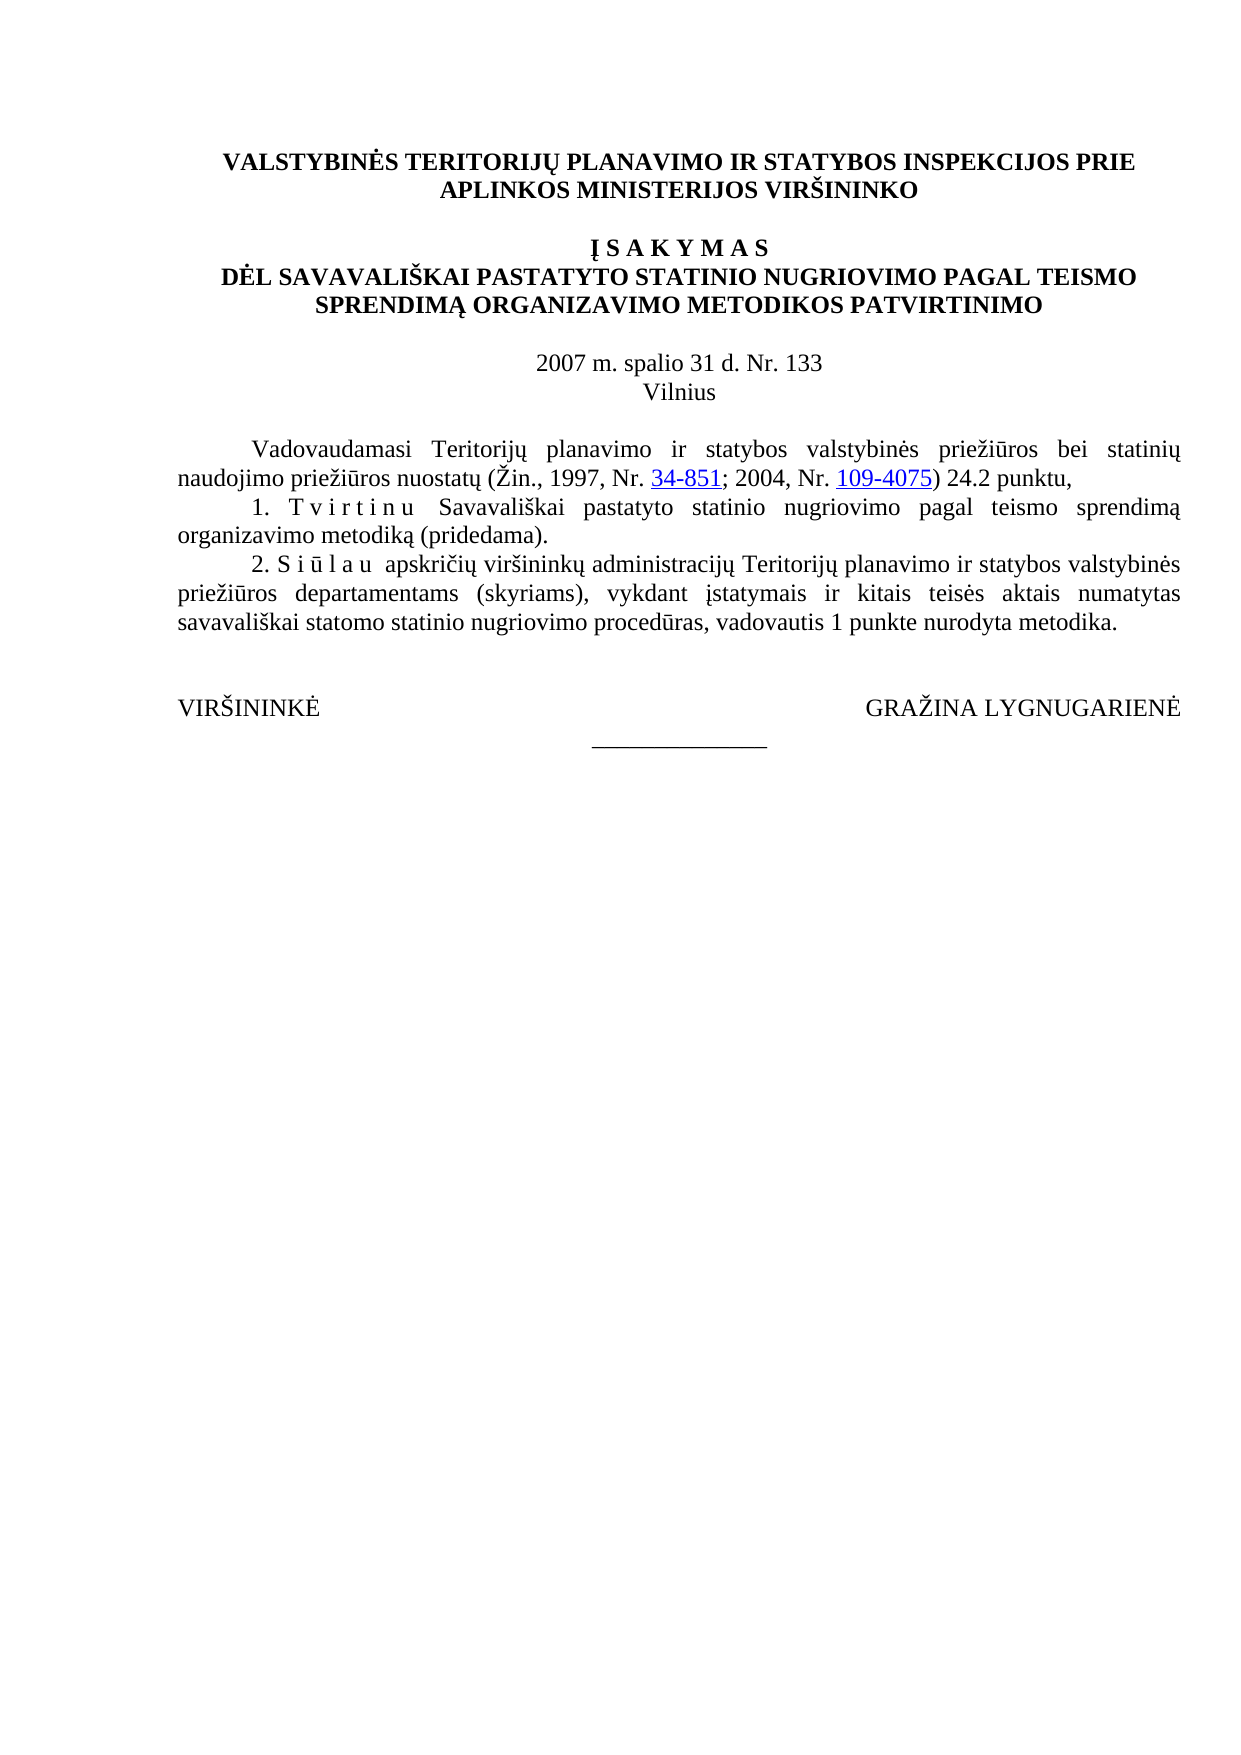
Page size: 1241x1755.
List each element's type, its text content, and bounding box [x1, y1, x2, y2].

text 1. Tvirtinu Savavališkai pastatyto statinio nugriovimo pagal teismo sprendimą organizavimo metodiką (pridedama). [177, 492, 1181, 549]
text DĖL SAVAVALIŠKAI PASTATYTO STATINIO NUGRIOVIMO PAGAL TEISMO SPRENDIMĄ ORGANIZAVIMO METODIKOS PATVIRTINIMO [177, 262, 1181, 319]
text 2. Siūlau apskričių viršininkų administracijų Teritorijų planavimo ir statybos valstybinės priežiūros departamentams (skyriams), vykdant įstatymais ir kitais teisės aktais numatytas savavališkai statomo statinio nugriovimo procedūras, vadovautis 1 punkte nurodyta metodika. [177, 549, 1181, 636]
text VALSTYBINĖS TERITORIJŲ PLANAVIMO IR STATYBOS INSPEKCIJOS PRIE APLINKOS MINISTERIJOS VIRŠININKO [177, 147, 1181, 204]
text ______________ [177, 722, 1181, 751]
text Vadovaudamasi Teritorijų planavimo ir statybos valstybinės priežiūros bei statinių naudojimo priežiūros nuostatų (Žin., 1997, Nr. 34-851; 2004, Nr. 109-4075) 24.2 punktu, [177, 434, 1181, 492]
text Vilnius [177, 377, 1181, 406]
text 2007 m. spalio 31 d. Nr. 133 [177, 348, 1181, 377]
text VIRŠININKĖ GRAŽINA LYGNUGARIENĖ [177, 693, 1181, 722]
text Į S A K Y M A S [177, 233, 1181, 262]
